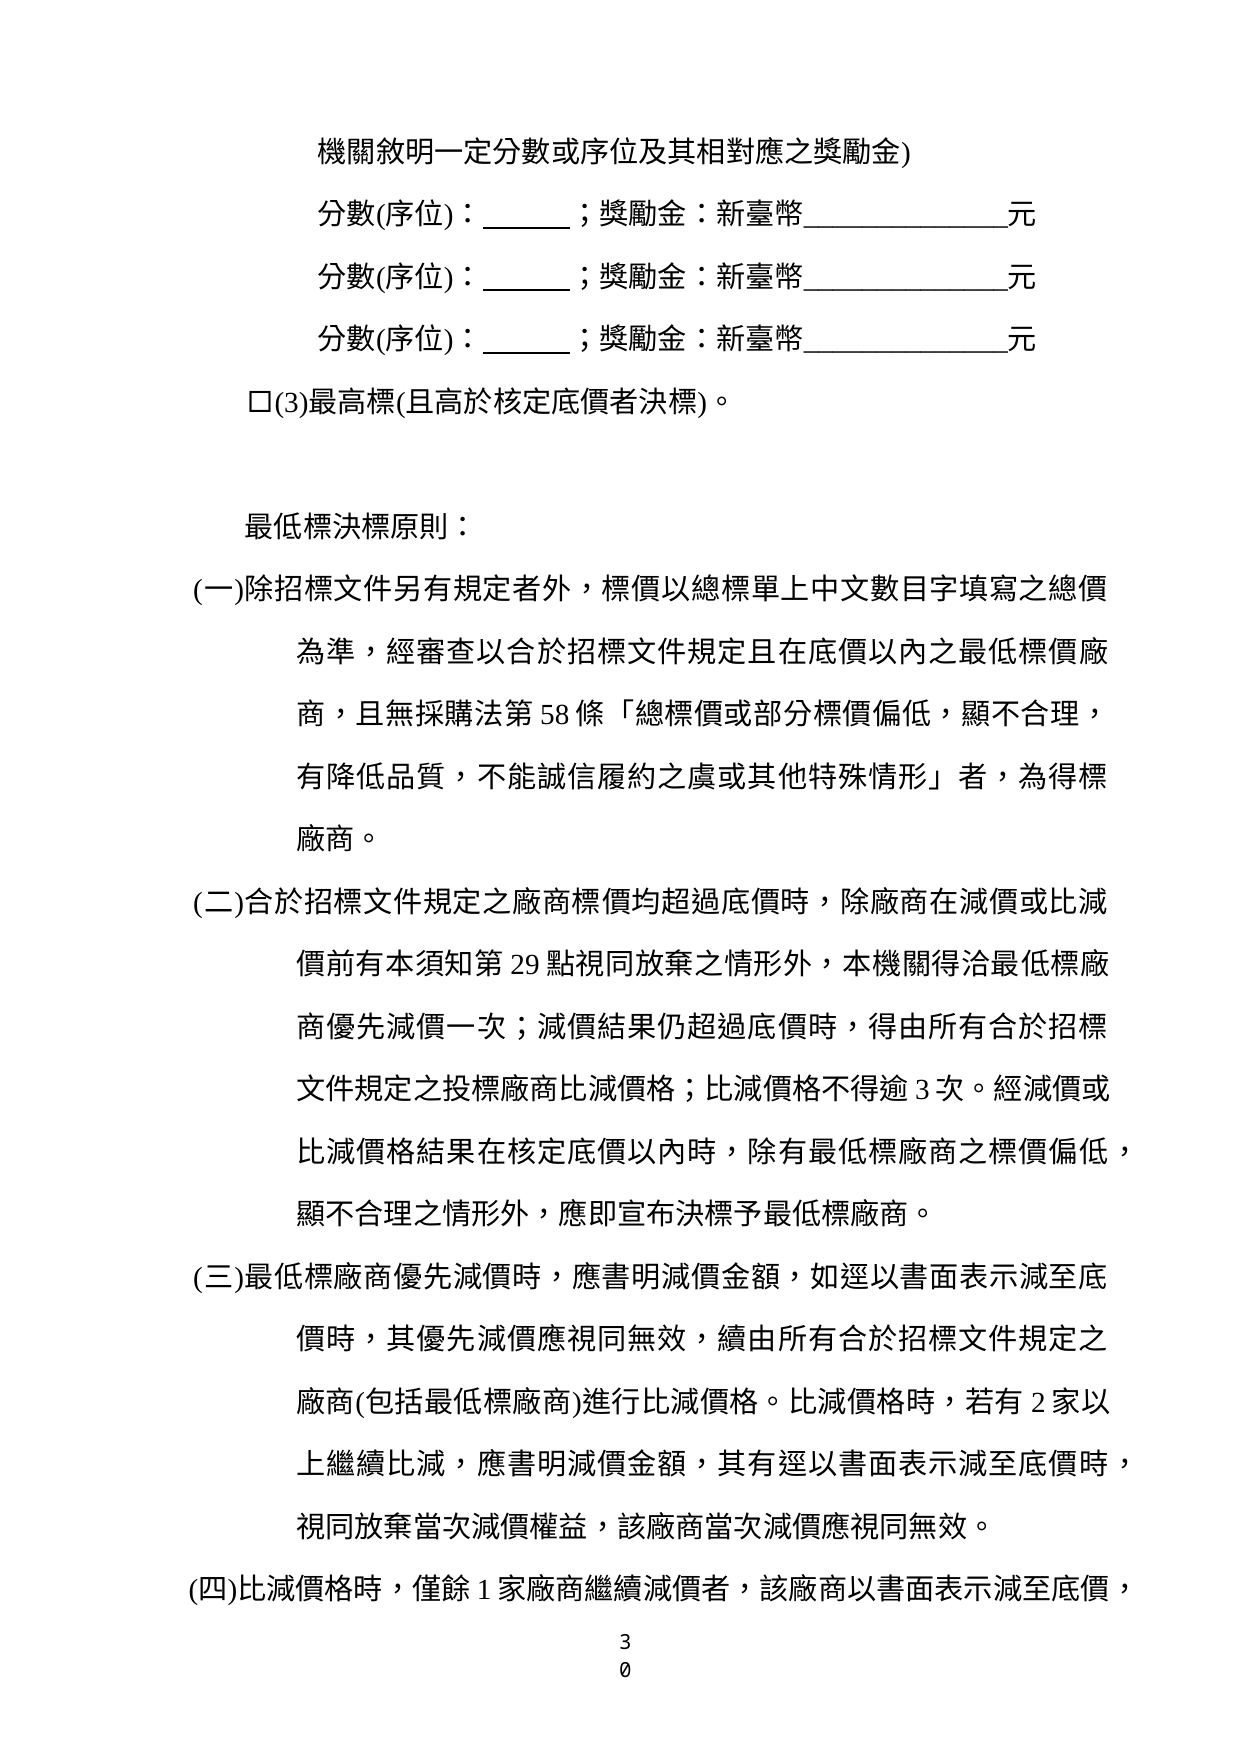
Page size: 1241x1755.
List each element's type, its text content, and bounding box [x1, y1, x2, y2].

text 分數(序位)： ；獎勵金：新臺幣______________元 [317, 233, 1110, 295]
text 機關敘明一定分數或序位及其相對應之獎勵金) [292, 108, 1110, 170]
text (四)比減價格時，僅餘1家廠商繼續減價者，該廠商以書面表示減至底價，或照底價再減若干數額者，本機關應予接受並決標予該廠商。 [130, 1545, 1110, 1608]
text (三)最低標廠商優先減價時，應書明減價金額，如逕以書面表示減至底價時，其優先減價應視同無效，續由所有合於招標文件規定之廠商(包括最低標廠商)進行比減價格。比減價格時，若有2家以上繼續比減，應書明減價金額，其有逕以書面表示減至底價時，視同放棄當次減價權益，該廠商當次減價應視同無效。 [130, 1233, 1110, 1545]
text (一)除招標文件另有規定者外，標價以總標單上中文數目字填寫之總價為準，經審查以合於招標文件規定且在底價以內之最低標價廠商，且無採購法第58條「總標價或部分標價偏低，顯不合理，有降低品質，不能誠信履約之虞或其他特殊情形」者，為得標廠商。 [130, 545, 1110, 858]
text 分數(序位)： ；獎勵金：新臺幣______________元 [317, 295, 1110, 358]
text (3)最高標(且高於核定底價者決標)。 [247, 358, 1110, 420]
text 最低標決標原則： [142, 483, 1110, 545]
text 分數(序位)： ；獎勵金：新臺幣______________元 [317, 170, 1110, 233]
text (二)合於招標文件規定之廠商標價均超過底價時，除廠商在減價或比減價前有本須知第29點視同放棄之情形外，本機關得洽最低標廠商優先減價一次；減價結果仍超過底價時，得由所有合於招標文件規定之投標廠商比減價格；比減價格不得逾3次。經減價或比減價格結果在核定底價以內時，除有最低標廠商之標價偏低，顯不合理之情形外，應即宣布決標予最低標廠商。 [130, 858, 1110, 1233]
